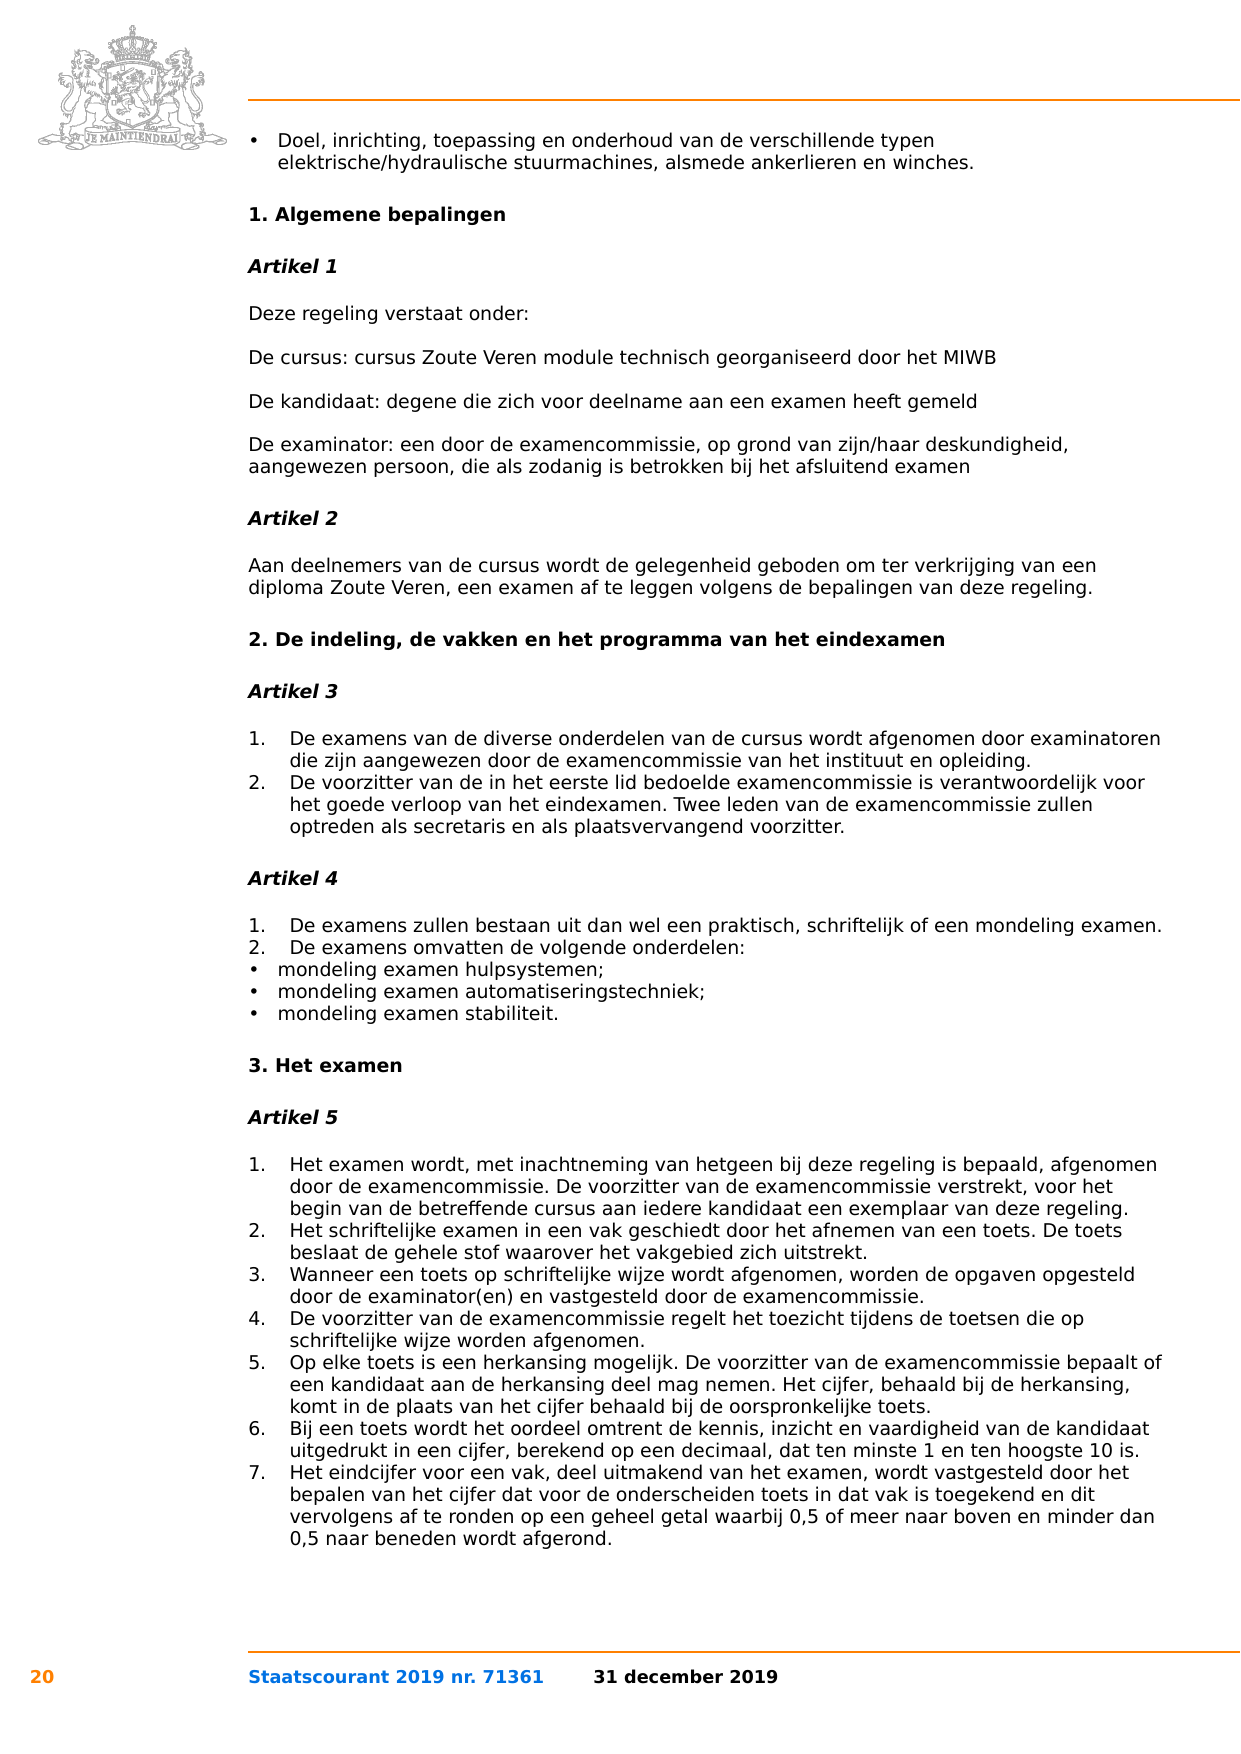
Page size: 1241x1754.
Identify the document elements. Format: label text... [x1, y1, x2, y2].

subtitle 2. De indeling, de vakken en het programma van het eindexamen [248, 629, 1163, 651]
text • mondeling examen automatiseringstechniek; [248, 981, 1163, 1003]
text • mondeling examen stabiliteit. [248, 1003, 1163, 1025]
text 5. Op elke toets is een herkansing mogelijk. De voorzitter van de examencommissie bepaalt of een kandidaat aan de herkansing deel mag nemen. Het cijfer, behaald bij de herkansing, komt in de plaats van het cijfer behaald bij de oorspronkelijke toets. [248, 1352, 1163, 1418]
text • Doel, inrichting, toepassing en onderhoud van de verschillende typen elektrische/hydraulische stuurmachines, alsmede ankerlieren en winches. [248, 130, 1163, 174]
text De examinator: een door de examencommissie, op grond van zijn/haar deskundigheid, aangewezen persoon, die als zodanig is betrokken bij het afsluitend examen [248, 434, 1163, 478]
text 1. Het examen wordt, met inachtneming van hetgeen bij deze regeling is bepaald, afgenomen door de examencommissie. De voorzitter van de examencommissie verstrekt, voor het begin van de betreffende cursus aan iedere kandidaat een exemplaar van deze regeling. [248, 1154, 1163, 1220]
text 1. De examens zullen bestaan uit dan wel een praktisch, schriftelijk of een mondeling examen. [248, 915, 1163, 937]
subtitle Artikel 2 [248, 508, 1163, 530]
subtitle Artikel 5 [248, 1107, 1163, 1129]
text Aan deelnemers van de cursus wordt de gelegenheid geboden om ter verkrijging van een diploma Zoute Veren, een examen af te leggen volgens de bepalingen van deze regeling. [248, 555, 1163, 599]
subtitle 1. Algemene bepalingen [248, 204, 1163, 226]
picture [38, 25, 227, 150]
text 1. De examens van de diverse onderdelen van de cursus wordt afgenomen door examinatoren die zijn aangewezen door de examencommissie van het instituut en opleiding. [248, 728, 1163, 772]
text 3. Wanneer een toets op schriftelijke wijze wordt afgenomen, worden de opgaven opgesteld door de examinator(en) en vastgesteld door de examencommissie. [248, 1264, 1163, 1308]
subtitle Artikel 4 [248, 868, 1163, 890]
text 6. Bij een toets wordt het oordeel omtrent de kennis, inzicht en vaardigheid van de kandidaat uitgedrukt in een cijfer, berekend op een decimaal, dat ten minste 1 en ten hoogste 10 is. [248, 1418, 1163, 1462]
text De cursus: cursus Zoute Veren module technisch georganiseerd door het MIWB [248, 347, 1163, 369]
text 7. Het eindcijfer voor een vak, deel uitmakend van het examen, wordt vastgesteld door het bepalen van het cijfer dat voor de onderscheiden toets in dat vak is toegekend en dit vervolgens af te ronden op een geheel getal waarbij 0,5 of meer naar boven en minder dan 0,5 naar beneden wordt afgerond. [248, 1462, 1163, 1549]
text • mondeling examen hulpsystemen; [248, 959, 1163, 981]
text Deze regeling verstaat onder: [248, 303, 1163, 325]
text 2. Het schriftelijke examen in een vak geschiedt door het afnemen van een toets. De toets beslaat de gehele stof waarover het vakgebied zich uitstrekt. [248, 1220, 1163, 1264]
subtitle 3. Het examen [248, 1055, 1163, 1077]
text 4. De voorzitter van de examencommissie regelt het toezicht tijdens de toetsen die op schriftelijke wijze worden afgenomen. [248, 1308, 1163, 1352]
text 2. De voorzitter van de in het eerste lid bedoelde examencommissie is verantwoordelijk voor het goede verloop van het eindexamen. Twee leden van de examencommissie zullen optreden als secretaris en als plaatsvervangend voorzitter. [248, 772, 1163, 838]
subtitle Artikel 1 [248, 256, 1163, 278]
subtitle Artikel 3 [248, 681, 1163, 703]
text De kandidaat: degene die zich voor deelname aan een examen heeft gemeld [248, 391, 1163, 412]
text 2. De examens omvatten de volgende onderdelen: [248, 937, 1163, 959]
